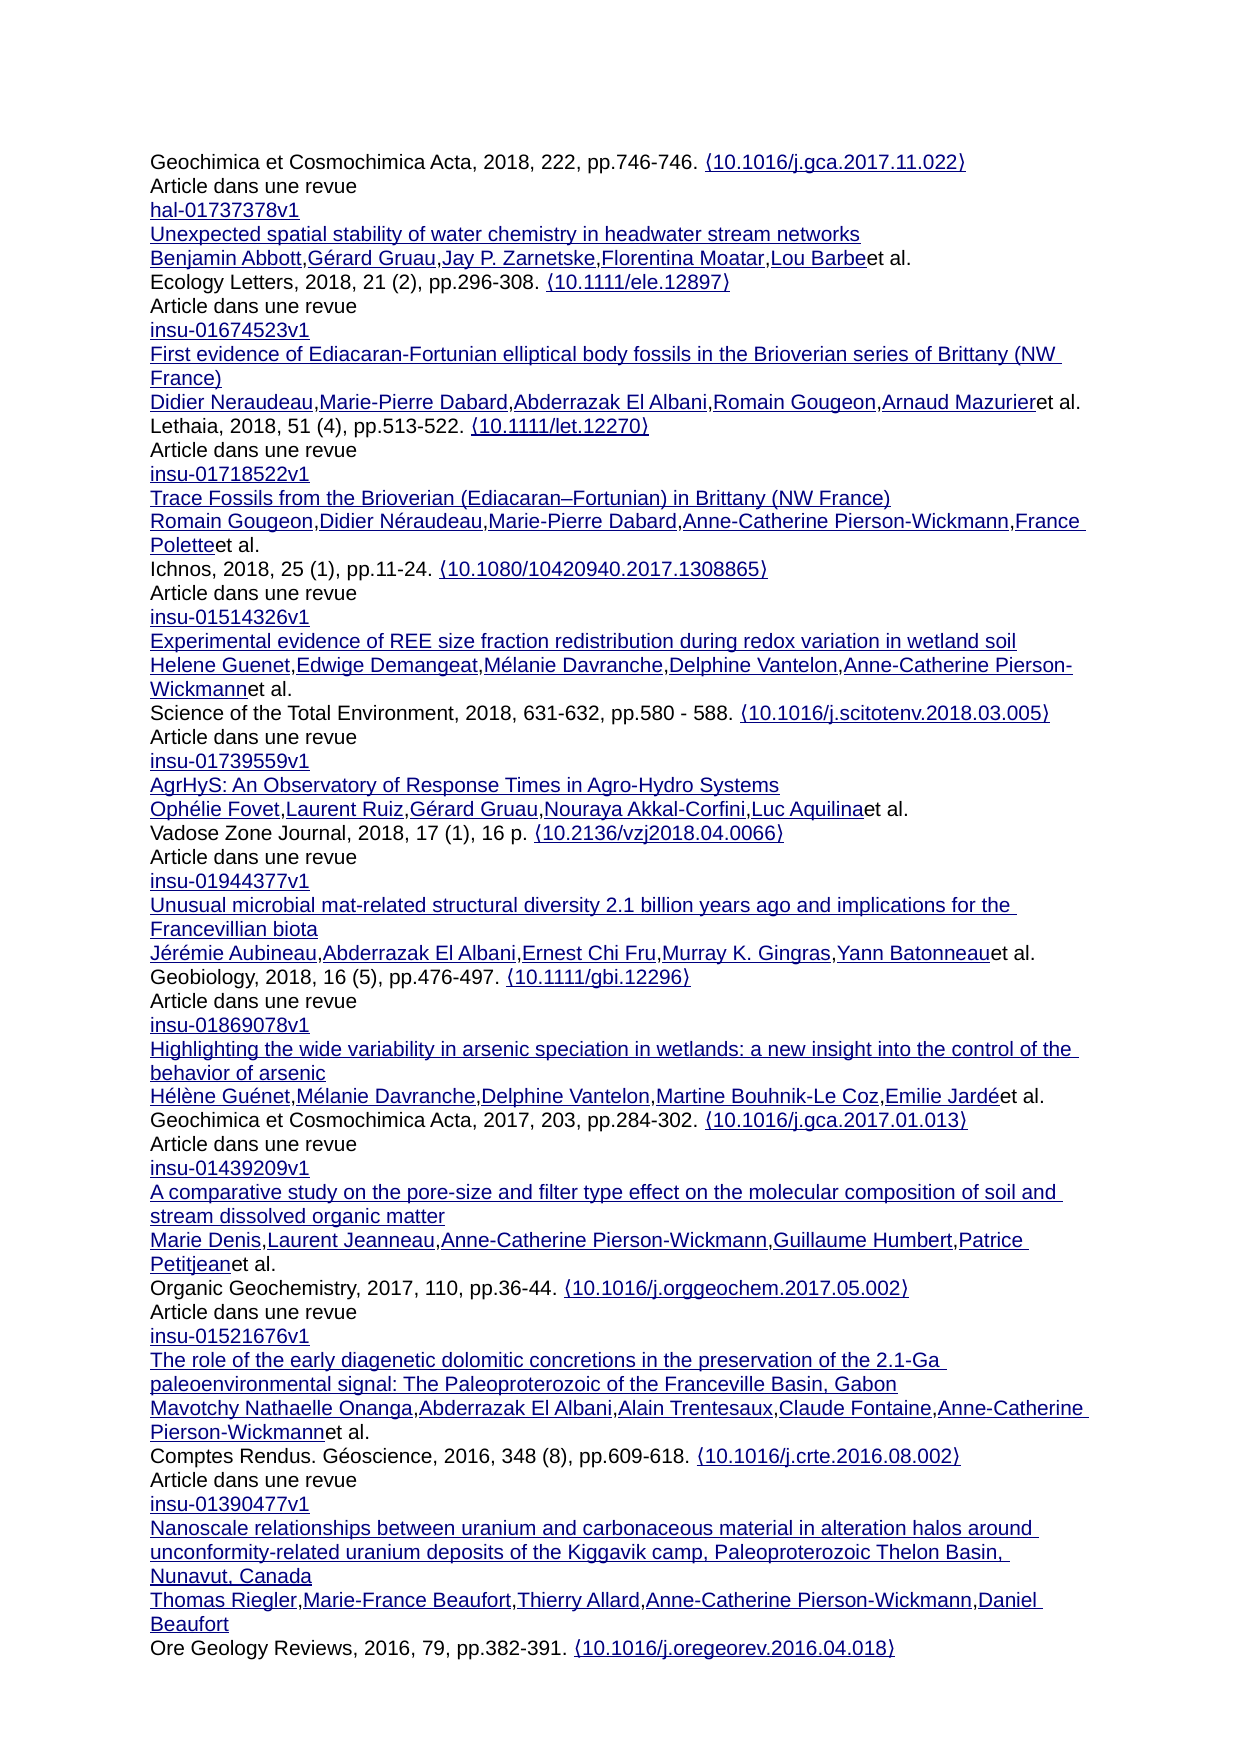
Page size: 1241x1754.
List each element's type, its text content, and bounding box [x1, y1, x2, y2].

table_cell AgrHyS: An Observatory of Response Times in Agro-Hydro Systems Ophélie Fovet,Laurent Ruiz,Gérard Gruau,Nouraya Akkal-Corfini,Luc Aquilinaet al. Vadose Zone Journal, 2018, 17 (1), 16 p. ⟨10.2136/vzj2018.04.0066⟩ Article dans une revue insu-01944377v1 [150, 773, 1090, 893]
table_cell Geochimica et Cosmochimica Acta, 2018, 222, pp.746-746. ⟨10.1016/j.gca.2017.11.022⟩ Article dans une revue hal-01737378v1 [150, 150, 1090, 222]
table_cell Highlighting the wide variability in arsenic speciation in wetlands: a new insight into the control of the behavior of arsenic Hélène Guénet,Mélanie Davranche,Delphine Vantelon,Martine Bouhnik-Le Coz,Emilie Jardéet al. Geochimica et Cosmochimica Acta, 2017, 203, pp.284-302. ⟨10.1016/j.gca.2017.01.013⟩ Article dans une revue insu-01439209v1 [150, 1036, 1090, 1180]
table_cell Nanoscale relationships between uranium and carbonaceous material in alteration halos around unconformity-related uranium deposits of the Kiggavik camp, Paleoproterozoic Thelon Basin, Nunavut, Canada Thomas Riegler,Marie-France Beaufort,Thierry Allard,Anne-Catherine Pierson-Wickmann,Daniel Beaufort Ore Geology Reviews, 2016, 79, pp.382-391. ⟨10.1016/j.oregeorev.2016.04.018⟩ [150, 1516, 1090, 1659]
table_cell Experimental evidence of REE size fraction redistribution during redox variation in wetland soil Helene Guenet,Edwige Demangeat,Mélanie Davranche,Delphine Vantelon,Anne-Catherine Pierson-Wickmannet al. Science of the Total Environment, 2018, 631-632, pp.580 - 588. ⟨10.1016/j.scitotenv.2018.03.005⟩ Article dans une revue insu-01739559v1 [150, 629, 1090, 773]
table_cell The role of the early diagenetic dolomitic concretions in the preservation of the 2.1-Ga paleoenvironmental signal: The Paleoproterozoic of the Franceville Basin, Gabon Mavotchy Nathaelle Onanga,Abderrazak El Albani,Alain Trentesaux,Claude Fontaine,Anne-Catherine Pierson-Wickmannet al. Comptes Rendus. Géoscience, 2016, 348 (8), pp.609-618. ⟨10.1016/j.crte.2016.08.002⟩ Article dans une revue insu-01390477v1 [150, 1348, 1090, 1516]
table_cell Unexpected spatial stability of water chemistry in headwater stream networks Benjamin Abbott,Gérard Gruau,Jay P. Zarnetske,Florentina Moatar,Lou Barbeet al. Ecology Letters, 2018, 21 (2), pp.296-308. ⟨10.1111/ele.12897⟩ Article dans une revue insu-01674523v1 [150, 222, 1090, 342]
table_cell Unusual microbial mat-related structural diversity 2.1 billion years ago and implications for the Francevillian biota Jérémie Aubineau,Abderrazak El Albani,Ernest Chi Fru,Murray K. Gingras,Yann Batonneauet al. Geobiology, 2018, 16 (5), pp.476-497. ⟨10.1111/gbi.12296⟩ Article dans une revue insu-01869078v1 [150, 893, 1090, 1036]
table_cell A comparative study on the pore-size and filter type effect on the molecular composition of soil and stream dissolved organic matter Marie Denis,Laurent Jeanneau,Anne-Catherine Pierson-Wickmann,Guillaume Humbert,Patrice Petitjeanet al. Organic Geochemistry, 2017, 110, pp.36-44. ⟨10.1016/j.orggeochem.2017.05.002⟩ Article dans une revue insu-01521676v1 [150, 1180, 1090, 1348]
table_cell First evidence of Ediacaran-Fortunian elliptical body fossils in the Brioverian series of Brittany (NW France) Didier Neraudeau,Marie-Pierre Dabard,Abderrazak El Albani,Romain Gougeon,Arnaud Mazurieret al. Lethaia, 2018, 51 (4), pp.513-522. ⟨10.1111/let.12270⟩ Article dans une revue insu-01718522v1 [150, 342, 1090, 485]
table_cell Trace Fossils from the Brioverian (Ediacaran–Fortunian) in Brittany (NW France) Romain Gougeon,Didier Néraudeau,Marie-Pierre Dabard,Anne-Catherine Pierson-Wickmann,France Poletteet al. Ichnos, 2018, 25 (1), pp.11-24. ⟨10.1080/10420940.2017.1308865⟩ Article dans une revue insu-01514326v1 [150, 485, 1090, 629]
